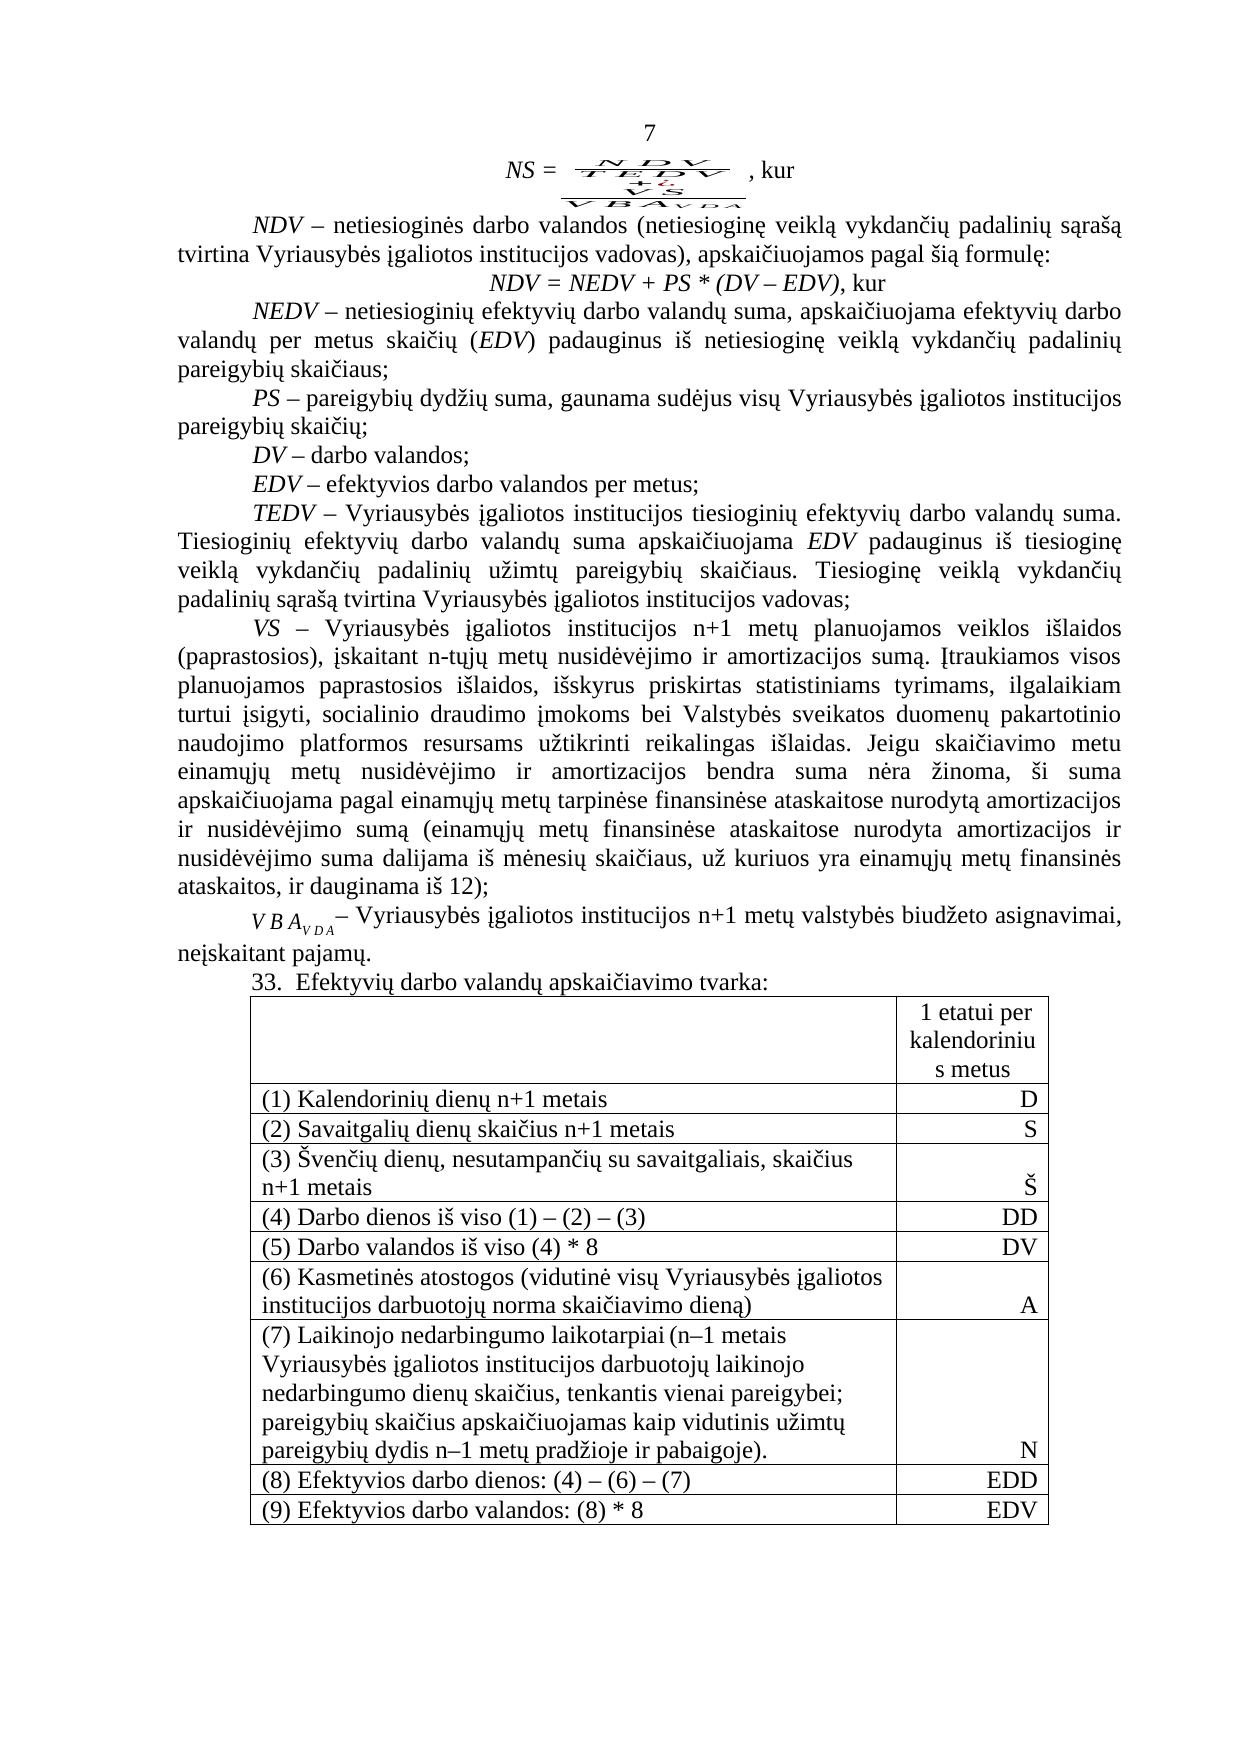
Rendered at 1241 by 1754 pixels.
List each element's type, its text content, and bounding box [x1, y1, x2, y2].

table_header 1 etatui per kalendorinius metus [897, 997, 1048, 1083]
table_cell (5) Darbo valandos iš viso (4) * 8 [251, 1232, 896, 1261]
table_cell (9) Efektyvios darbo valandos: (8) * 8 [251, 1495, 896, 1524]
text TEDV – Vyriausybės įgaliotos institucijos tiesioginių efektyvių darbo valandų suma. Tiesioginių efektyvių darbo valandų suma apskaičiuojama EDV padauginus iš tiesioginę veiklą vykdančių padalinių užimtų pareigybių skaičiaus. Tiesioginę veiklą vykdančių padalinių sąrašą tvirtina Vyriausybės įgaliotos institucijos vadovas; [177, 498, 1122, 613]
table_cell EDD [897, 1465, 1048, 1494]
table_cell (8) Efektyvios darbo dienos: (4) – (6) – (7) [251, 1465, 896, 1494]
table_cell DV [897, 1232, 1048, 1261]
table_header [251, 997, 896, 1083]
text 33. Efektyvių darbo valandų apskaičiavimo tvarka: [177, 967, 1122, 996]
table_cell (7) Laikinojo nedarbingumo laikotarpiai (n–1 metais Vyriausybės įgaliotos institucijos darbuotojų laikinojo nedarbingumo dienų skaičius, tenkantis vienai pareigybei; pareigybių skaičius apskaičiuojamas kaip vidutinis užimtų pareigybių dydis n–1 metų pradžioje ir pabaigoje). [251, 1320, 896, 1464]
table_cell (6) Kasmetinės atostogos (vidutinė visų Vyriausybės įgaliotos institucijos darbuotojų norma skaičiavimo dieną) [251, 1262, 896, 1319]
text NDV = NEDV + PS * (DV – EDV), kur [177, 268, 1122, 296]
text DV – darbo valandos; [177, 440, 1122, 469]
text NS =, kur [177, 148, 1122, 210]
table_cell A [897, 1262, 1048, 1319]
text VS – Vyriausybės įgaliotos institucijos n+1 metų planuojamos veiklos išlaidos (paprastosios), įskaitant n-tųjų metų nusidėvėjimo ir amortizacijos sumą. Įtraukiamos visos planuojamos paprastosios išlaidos, išskyrus priskirtas statistiniams tyrimams, ilgalaikiam turtui įsigyti, socialinio draudimo įmokoms bei Valstybės sveikatos duomenų pakartotinio naudojimo platformos resursams užtikrinti reikalingas išlaidas. Jeigu skaičiavimo metu einamųjų metų nusidėvėjimo ir amortizacijos bendra suma nėra žinoma, ši suma apskaičiuojama pagal einamųjų metų tarpinėse finansinėse ataskaitose nurodytą amortizacijos ir nusidėvėjimo sumą (einamųjų metų finansinėse ataskaitose nurodyta amortizacijos ir nusidėvėjimo suma dalijama iš mėnesių skaičiaus, už kuriuos yra einamųjų metų finansinės ataskaitos, ir dauginama iš 12); [177, 613, 1122, 900]
table_cell EDV [897, 1495, 1048, 1524]
table_cell (2) Savaitgalių dienų skaičius n+1 metais [251, 1114, 896, 1143]
table_cell S [897, 1114, 1048, 1143]
text EDV – efektyvios darbo valandos per metus; [177, 469, 1122, 498]
table_cell DD [897, 1202, 1048, 1231]
table_cell D [897, 1084, 1048, 1113]
table_cell (3) Švenčių dienų, nesutampančių su savaitgaliais, skaičius n+1 metais [251, 1144, 896, 1201]
text PS – pareigybių dydžių suma, gaunama sudėjus visų Vyriausybės įgaliotos institucijos pareigybių skaičių; [177, 383, 1122, 440]
table_cell (1) Kalendorinių dienų n+1 metais [251, 1084, 896, 1113]
table_cell Š [897, 1144, 1048, 1201]
table_cell N [897, 1320, 1048, 1464]
text – Vyriausybės įgaliotos institucijos n+1 metų valstybės biudžeto asignavimai, neįskaitant pajamų. [177, 900, 1122, 967]
text NEDV – netiesioginių efektyvių darbo valandų suma, apskaičiuojama efektyvių darbo valandų per metus skaičių (EDV) padauginus iš netiesioginę veiklą vykdančių padalinių pareigybių skaičiaus; [177, 296, 1122, 383]
text NDV – netiesioginės darbo valandos (netiesioginę veiklą vykdančių padalinių sąrašą tvirtina Vyriausybės įgaliotos institucijos vadovas), apskaičiuojamos pagal šią formulę: [177, 210, 1122, 268]
table_cell (4) Darbo dienos iš viso (1) – (2) – (3) [251, 1202, 896, 1231]
